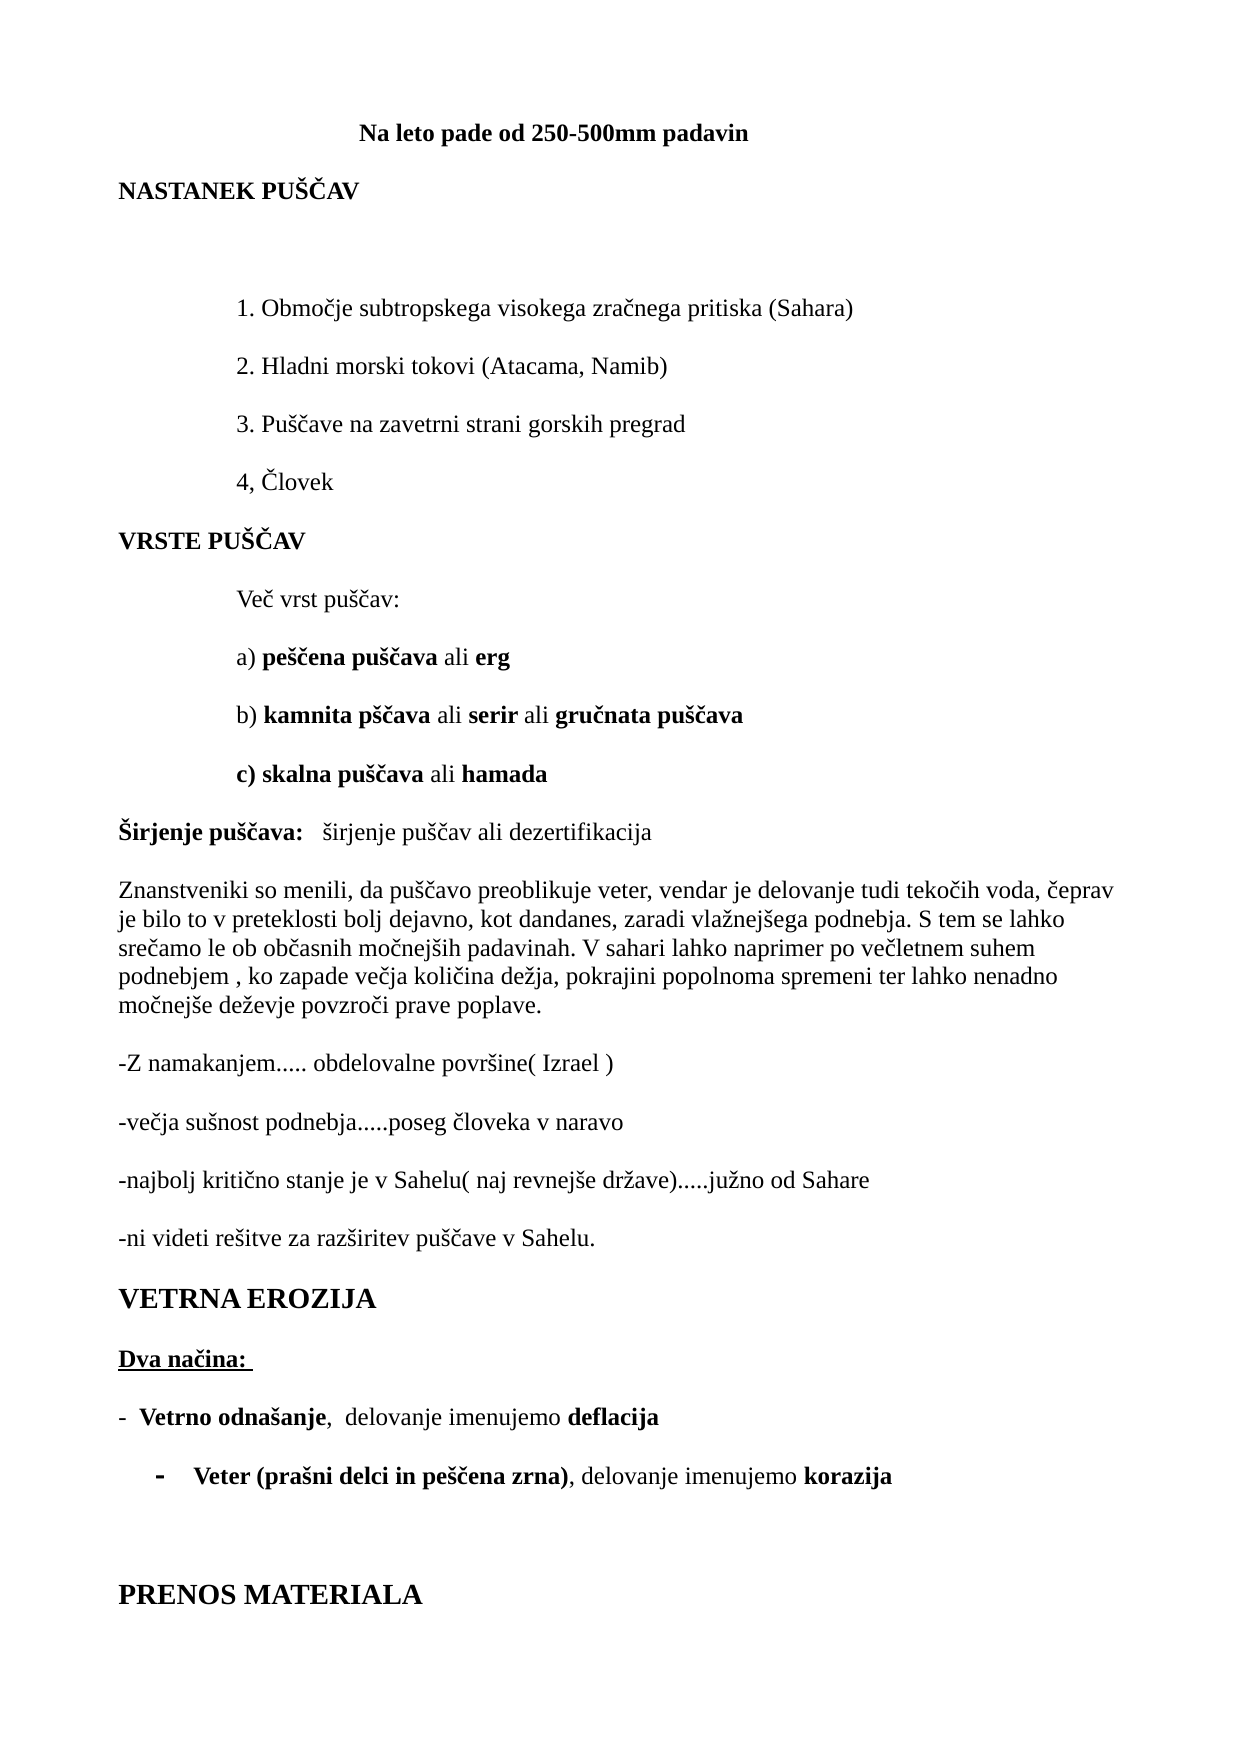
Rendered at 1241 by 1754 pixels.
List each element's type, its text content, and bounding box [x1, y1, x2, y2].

text 4, Človek [236, 467, 1122, 496]
text b) kamnita pščava ali serir ali gručnata puščava [236, 700, 1122, 729]
text -najbolj kritično stanje je v Sahelu( naj revnejše države).....južno od Sahare [118, 1165, 1122, 1193]
text -ni videti rešitve za razširitev puščave v Sahelu. [118, 1223, 1122, 1252]
text Dva načina: [118, 1344, 1122, 1373]
text c) skalna puščava ali hamada [236, 759, 1122, 787]
text 2. Hladni morski tokovi (Atacama, Namib) [236, 351, 1122, 380]
text NASTANEK PUŠČAV [118, 176, 1122, 205]
text 3. Puščave na zavetrni strani gorskih pregrad [236, 409, 1122, 438]
text - Vetrno odnašanje, delovanje imenujemo deflacija [118, 1402, 1122, 1431]
text 1. Območje subtropskega visokega zračnega pritiska (Sahara) [236, 293, 1122, 322]
text Širjenje puščava: širjenje puščav ali dezertifikacija [118, 817, 1122, 846]
text PRENOS MATERIALA [118, 1577, 1122, 1611]
text -večja sušnost podnebja.....poseg človeka v naravo [118, 1107, 1122, 1135]
text Znanstveniki so menili, da puščavo preoblikuje veter, vendar je delovanje tudi tekočih voda, čeprav je bilo to v preteklosti bolj dejavno, kot dandanes, zaradi vlažnejšega podnebja. S tem se lahko srečamo le ob občasnih močnejših padavinah. V sahari lahko naprimer po večletnem suhem podnebjem , ko zapade večja količina dežja, pokrajini popolnoma spremeni ter lahko nenadno močnejše deževje povzroči prave poplave. [118, 875, 1122, 1019]
text VETRNA EROZIJA [118, 1281, 1122, 1315]
list Veter (prašni delci in peščena zrna), delovanje imenujemo korazija [156, 1461, 1122, 1489]
text VRSTE PUŠČAV [118, 526, 1122, 554]
text Več vrst puščav: [236, 584, 1122, 613]
text Na leto pade od 250-500mm padavin [118, 118, 1122, 147]
text a) peščena puščava ali erg [236, 642, 1122, 671]
text -Z namakanjem..... obdelovalne površine( Izrael ) [118, 1048, 1122, 1077]
